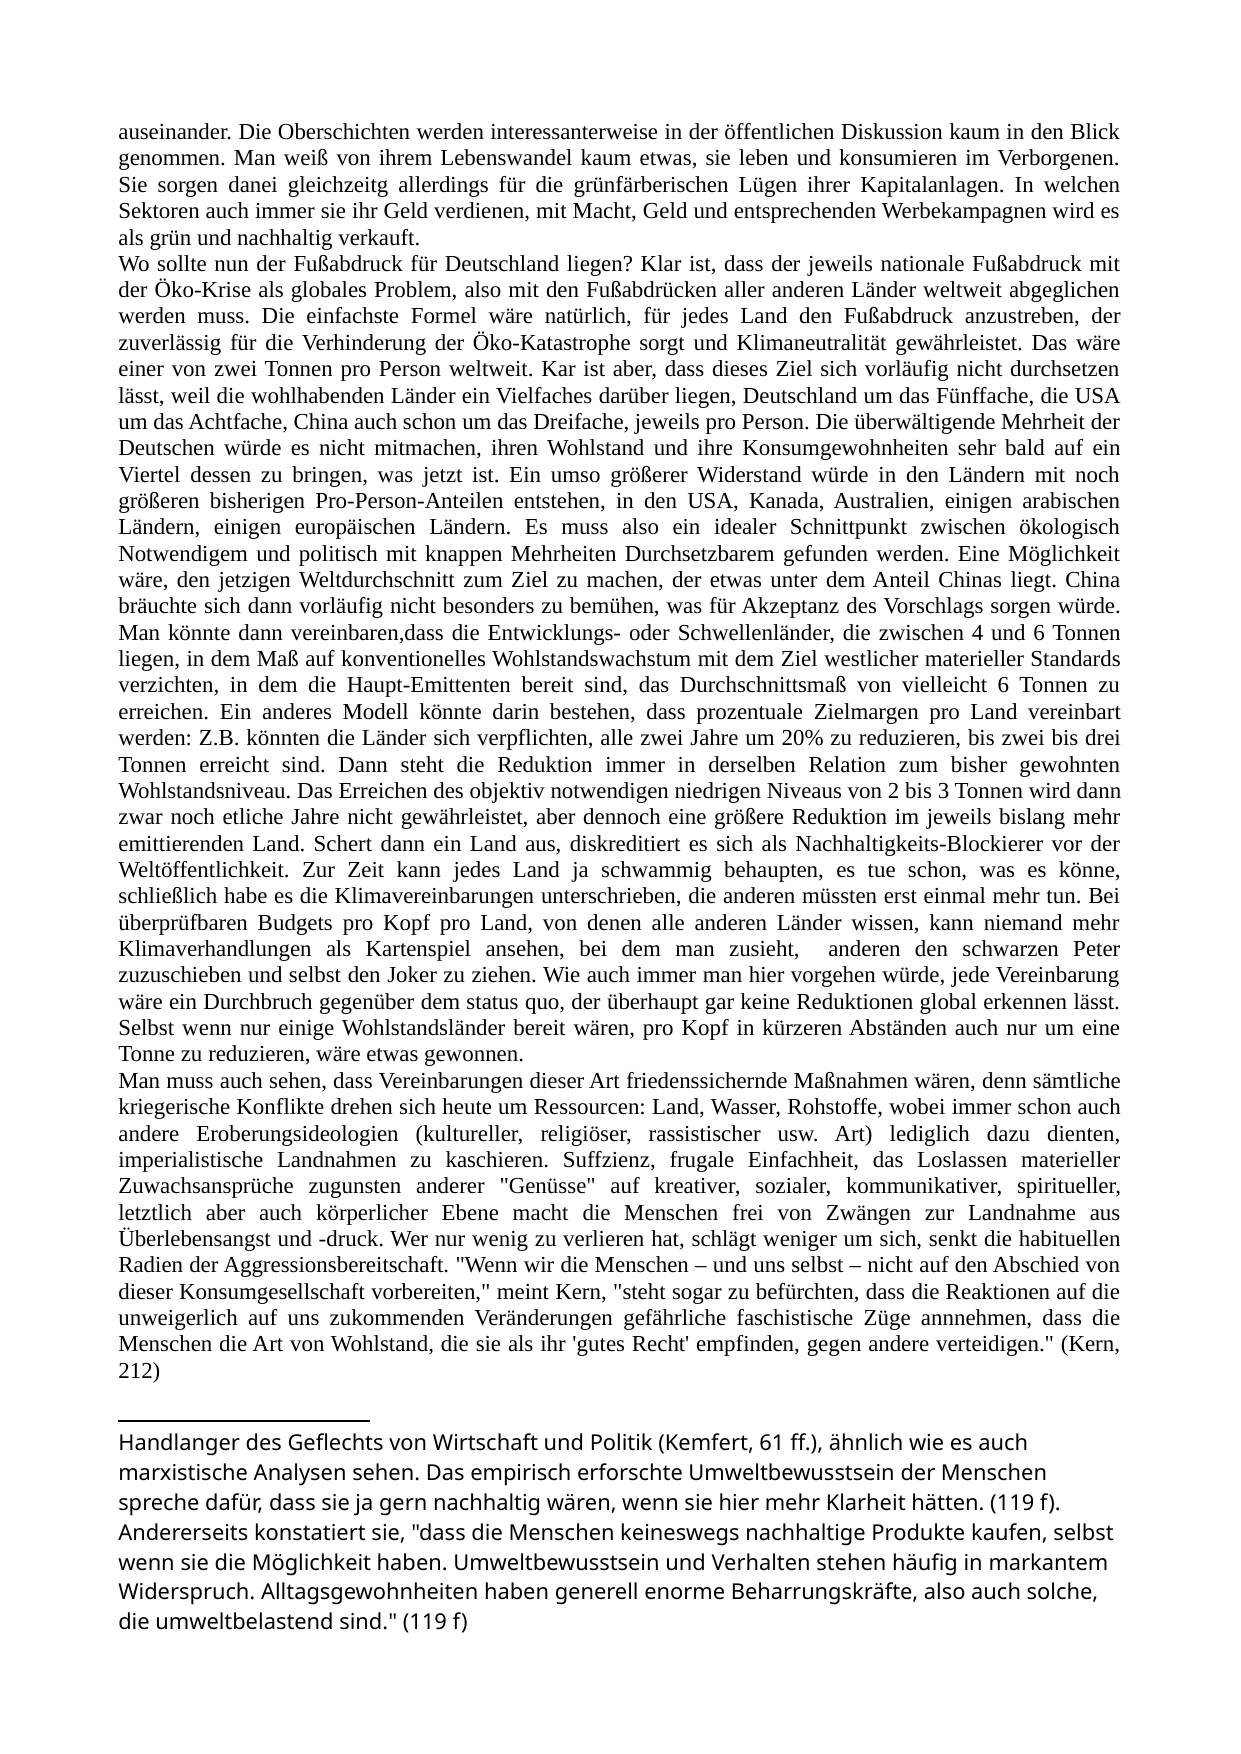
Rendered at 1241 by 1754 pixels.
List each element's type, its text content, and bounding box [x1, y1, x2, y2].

text Wo sollte nun der Fußabdruck für Deutschland liegen? Klar ist, dass der jeweils nationale Fußabdruck mit der Öko-Krise als globales Problem, also mit den Fußabdrücken aller anderen Länder weltweit abgeglichen werden muss. Die einfachste Formel wäre natürlich, für jedes Land den Fußabdruck anzustreben, der zuverlässig für die Verhinderung der Öko-Katastrophe sorgt und Klimaneutralität gewährleistet. Das wäre einer von zwei Tonnen pro Person weltweit. Kar ist aber, dass dieses Ziel sich vorläufig nicht durchsetzen lässt, weil die wohlhabenden Länder ein Vielfaches darüber liegen, Deutschland um das Fünffache, die USA um das Achtfache, China auch schon um das Dreifache, jeweils pro Person. Die überwältigende Mehrheit der Deutschen würde es nicht mitmachen, ihren Wohlstand und ihre Konsumgewohnheiten sehr bald auf ein Viertel dessen zu bringen, was jetzt ist. Ein umso größerer Widerstand würde in den Ländern mit noch größeren bisherigen Pro-Person-Anteilen entstehen, in den USA, Kanada, Australien, einigen arabischen Ländern, einigen europäischen Ländern. Es muss also ein idealer Schnittpunkt zwischen ökologisch Notwendigem und politisch mit knappen Mehrheiten Durchsetzbarem gefunden werden. Eine Möglichkeit wäre, den jetzigen Weltdurchschnitt zum Ziel zu machen, der etwas unter dem Anteil Chinas liegt. China bräuchte sich dann vorläufig nicht besonders zu bemühen, was für Akzeptanz des Vorschlags sorgen würde. Man könnte dann vereinbaren,dass die Entwicklungs- oder Schwellenländer, die zwischen 4 und 6 Tonnen liegen, in dem Maß auf konventionelles Wohlstandswachstum mit dem Ziel westlicher materieller Standards verzichten, in dem die Haupt-Emittenten bereit sind, das Durchschnittsmaß von vielleicht 6 Tonnen zu erreichen. Ein anderes Modell könnte darin bestehen, dass prozentuale Zielmargen pro Land vereinbart werden: Z.B. könnten die Länder sich verpflichten, alle zwei Jahre um 20% zu reduzieren, bis zwei bis drei Tonnen erreicht sind. Dann steht die Reduktion immer in derselben Relation zum bisher gewohnten Wohlstandsniveau. Das Erreichen des objektiv notwendigen niedrigen Niveaus von 2 bis 3 Tonnen wird dann zwar noch etliche Jahre nicht gewährleistet, aber dennoch eine größere Reduktion im jeweils bislang mehr emittierenden Land. Schert dann ein Land aus, diskreditiert es sich als Nachhaltigkeits-Blockierer vor der Weltöffentlichkeit. Zur Zeit kann jedes Land ja schwammig behaupten, es tue schon, was es könne, schließlich habe es die Klimavereinbarungen unterschrieben, die anderen müssten erst einmal mehr tun. Bei überprüfbaren Budgets pro Kopf pro Land, von denen alle anderen Länder wissen, kann niemand mehr Klimaverhandlungen als Kartenspiel ansehen, bei dem man zusieht, anderen den schwarzen Peter zuzuschieben und selbst den Joker zu ziehen. Wie auch immer man hier vorgehen würde, jede Vereinbarung wäre ein Durchbruch gegenüber dem status quo, der überhaupt gar keine Reduktionen global erkennen lässt. Selbst wenn nur einige Wohlstandsländer bereit wären, pro Kopf in kürzeren Abständen auch nur um eine Tonne zu reduzieren, wäre etwas gewonnen. [118, 250, 1122, 1067]
text Handlanger des Geflechts von Wirtschaft und Politik (Kemfert, 61 ff.), ähnlich wie es auch marxistische Analysen sehen. Das empirisch erforschte Umweltbewusstsein der Menschen spreche dafür, dass sie ja gern nachhaltig wären, wenn sie hier mehr Klarheit hätten. (119 f). Andererseits konstatiert sie, "dass die Menschen keineswegs nachhaltige Produkte kaufen, selbst wenn sie die Möglichkeit haben. Umweltbewusstsein und Verhalten stehen häufig in markantem Widerspruch. Alltagsgewohnheiten haben generell enorme Beharrungskräfte, also auch solche, die umweltbelastend sind." (119 f) [118, 1427, 1122, 1636]
text Man muss auch sehen, dass Vereinbarungen dieser Art friedenssichernde Maßnahmen wären, denn sämtliche kriegerische Konflikte drehen sich heute um Ressourcen: Land, Wasser, Rohstoffe, wobei immer schon auch andere Eroberungsideologien (kultureller, religiöser, rassistischer usw. Art) lediglich dazu dienten, imperialistische Landnahmen zu kaschieren. Suffzienz, frugale Einfachheit, das Loslassen materieller Zuwachsansprüche zugunsten anderer "Genüsse" auf kreativer, sozialer, kommunikativer, spiritueller, letztlich aber auch körperlicher Ebene macht die Menschen frei von Zwängen zur Landnahme aus Überlebensangst und -druck. Wer nur wenig zu verlieren hat, schlägt weniger um sich, senkt die habituellen Radien der Aggressionsbereitschaft. "Wenn wir die Menschen – und uns selbst – nicht auf den Abschied von dieser Konsumgesellschaft vorbereiten," meint Kern, "steht sogar zu befürchten, dass die Reaktionen auf die unweigerlich auf uns zukommenden Veränderungen gefährliche faschistische Züge annnehmen, dass die Menschen die Art von Wohlstand, die sie als ihr 'gutes Recht' empfinden, gegen andere verteidigen." (Kern, 212) [118, 1067, 1122, 1383]
text auseinander. Die Oberschichten werden interessanterweise in der öffentlichen Diskussion kaum in den Blick genommen. Man weiß von ihrem Lebenswandel kaum etwas, sie leben und konsumieren im Verborgenen. Sie sorgen danei gleichzeitg allerdings für die grünfärberischen Lügen ihrer Kapitalanlagen. In welchen Sektoren auch immer sie ihr Geld verdienen, mit Macht, Geld und entsprechenden Werbekampagnen wird es als grün und nachhaltig verkauft. [118, 118, 1122, 250]
